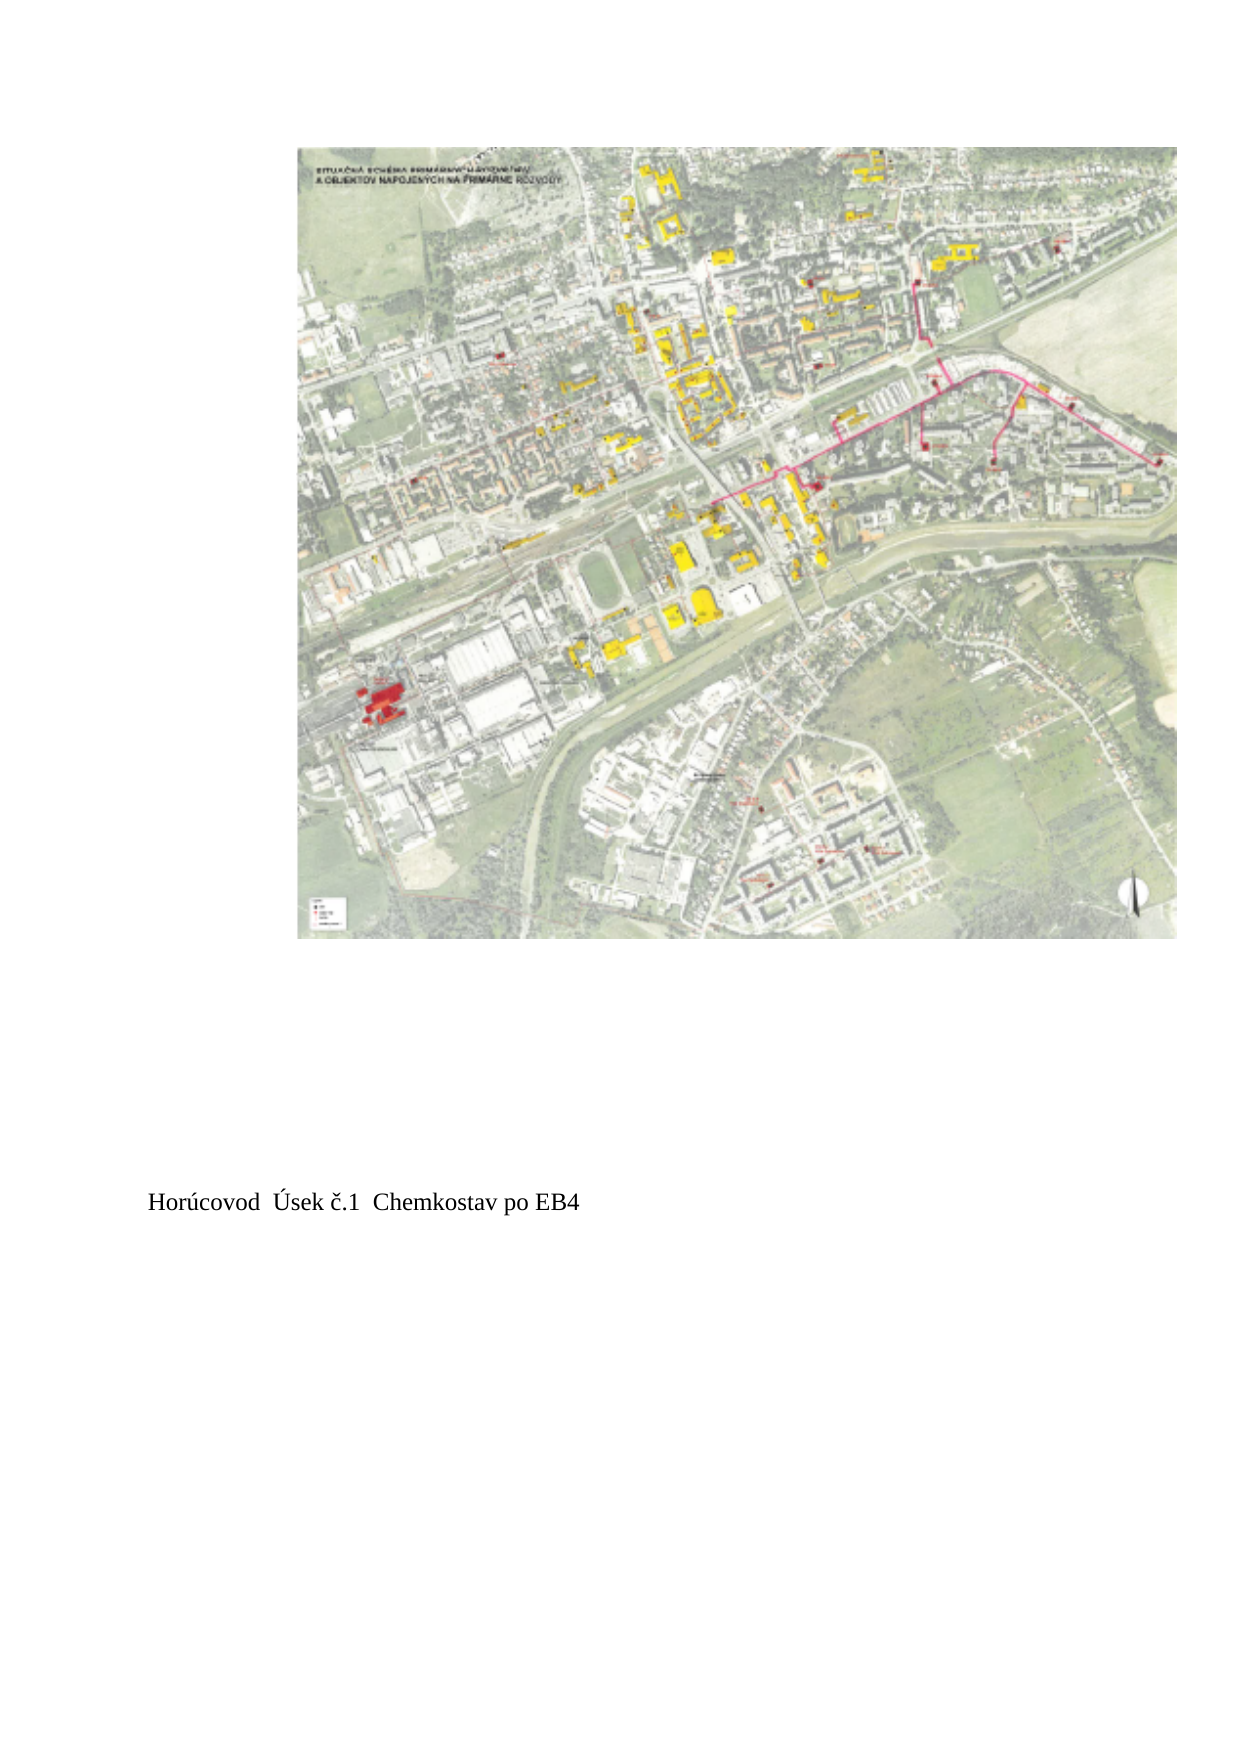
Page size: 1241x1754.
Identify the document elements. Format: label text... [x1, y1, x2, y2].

text Horúcovod Úsek č.1 Chemkostav po EB4 [148, 1187, 1093, 1216]
